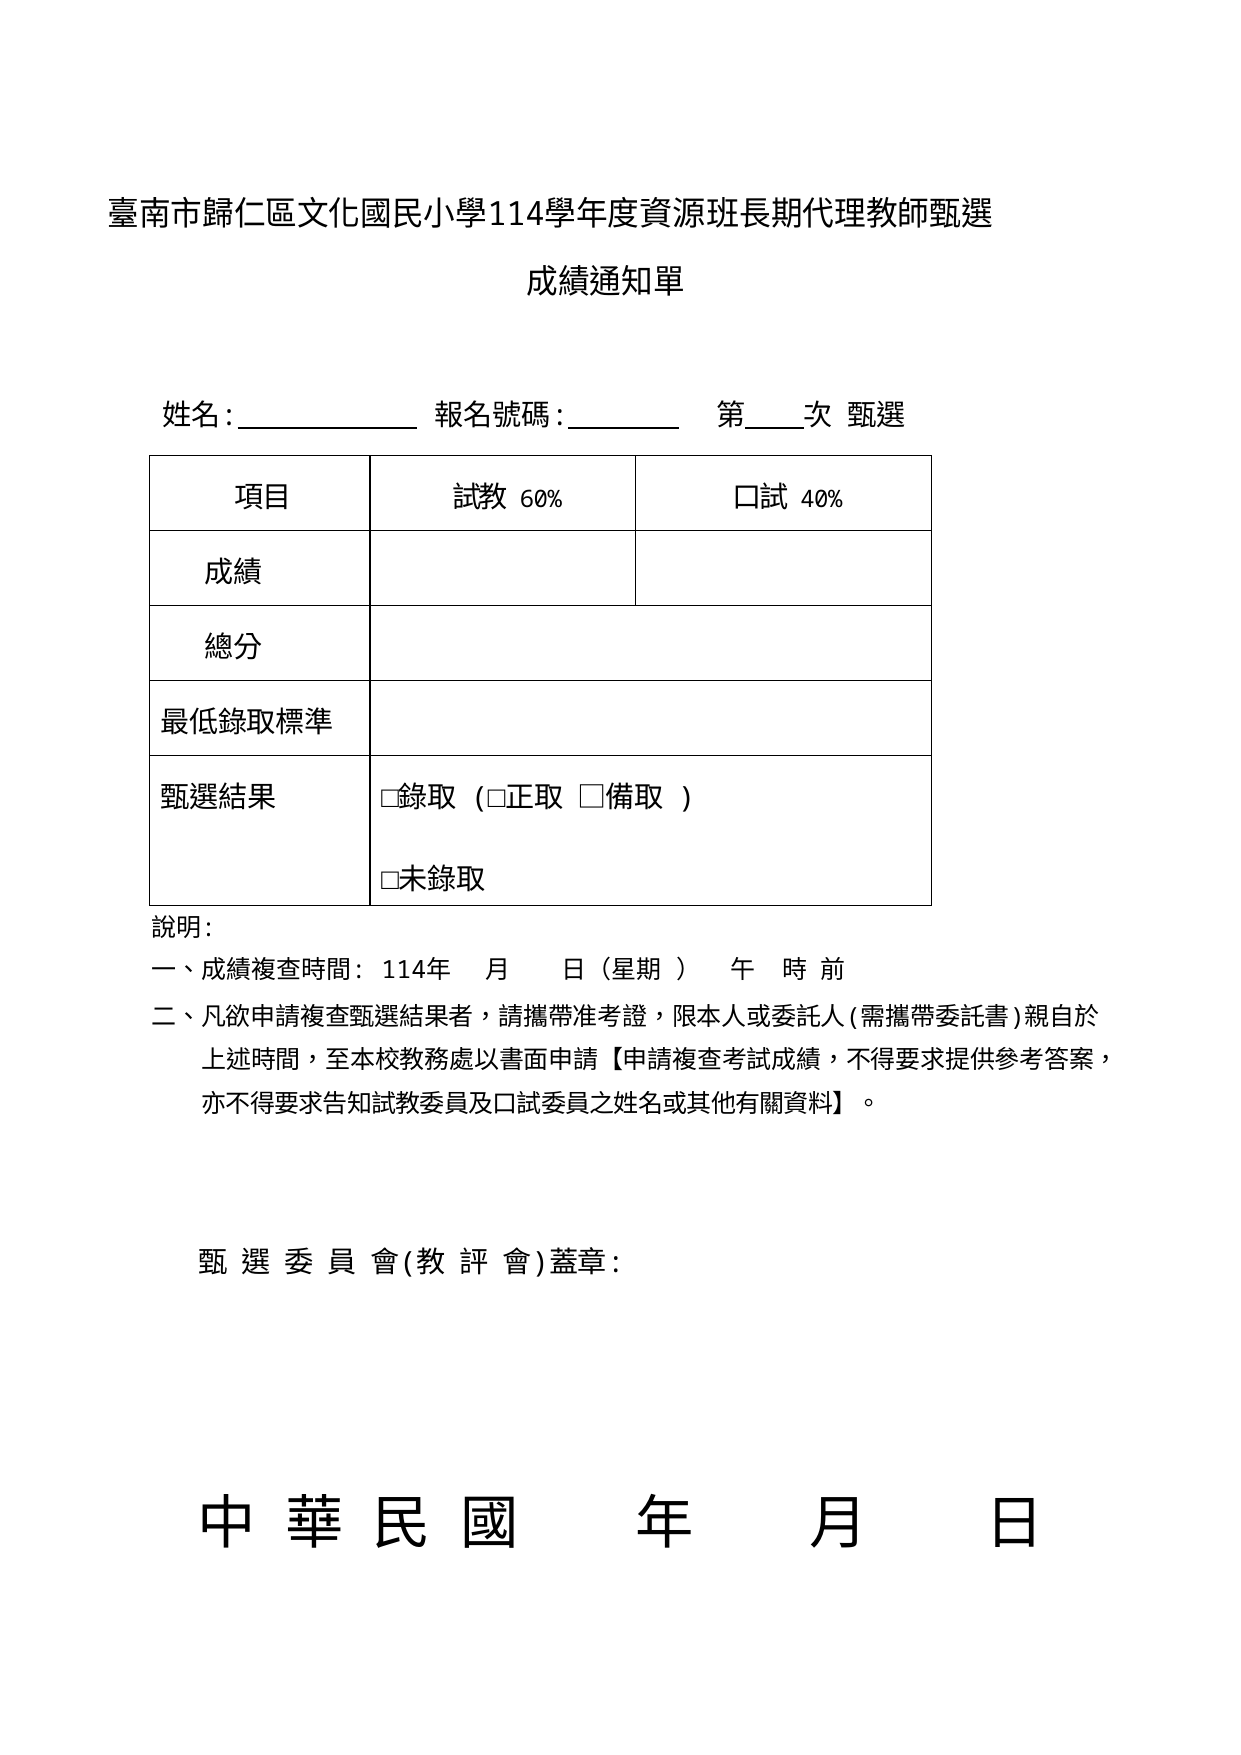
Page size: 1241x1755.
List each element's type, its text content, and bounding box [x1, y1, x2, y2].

table_cell □錄取 (□正取 □備取 ) □未錄取 [371, 756, 931, 905]
text 姓名: 報名號碼: 第 次 甄選 [162, 391, 1188, 433]
text 說明: [151, 908, 1188, 944]
table_cell 成績 [150, 531, 369, 605]
text 臺南市歸仁區文化國民小學114學年度資源班長期代理教師甄選 [74, 187, 1027, 235]
table_cell 最低錄取標準 [150, 681, 369, 755]
table_header 項目 [150, 456, 369, 530]
text 成績通知單 [74, 255, 1137, 303]
text 一、成績複查時間: 114年 月 日（星期 ） 午 時 前 [151, 949, 1188, 986]
table_cell [371, 681, 931, 755]
text 甄 選 委 員 會(教 評 會)蓋章: [198, 1239, 1188, 1281]
table_cell [371, 531, 635, 605]
table_cell [636, 531, 931, 605]
table_cell 總分 [150, 606, 369, 680]
table_cell [371, 606, 931, 680]
table_header 試教 60% [371, 456, 635, 530]
text 中 華 民 國 年 月 日 [197, 1476, 1188, 1561]
text 二、凡欲申請複查甄選結果者，請攜帶准考證，限本人或委託人(需攜帶委託書)親自於 上述時間，至本校教務處以書面申請【申請複查考試成績，不得要求提供參考答案，亦不得要求告知試教委員及口試委員之姓名或其他有關資料】。 [151, 997, 1127, 1120]
table_cell 甄選結果 [150, 756, 369, 905]
table_header 口試 40% [636, 456, 931, 530]
